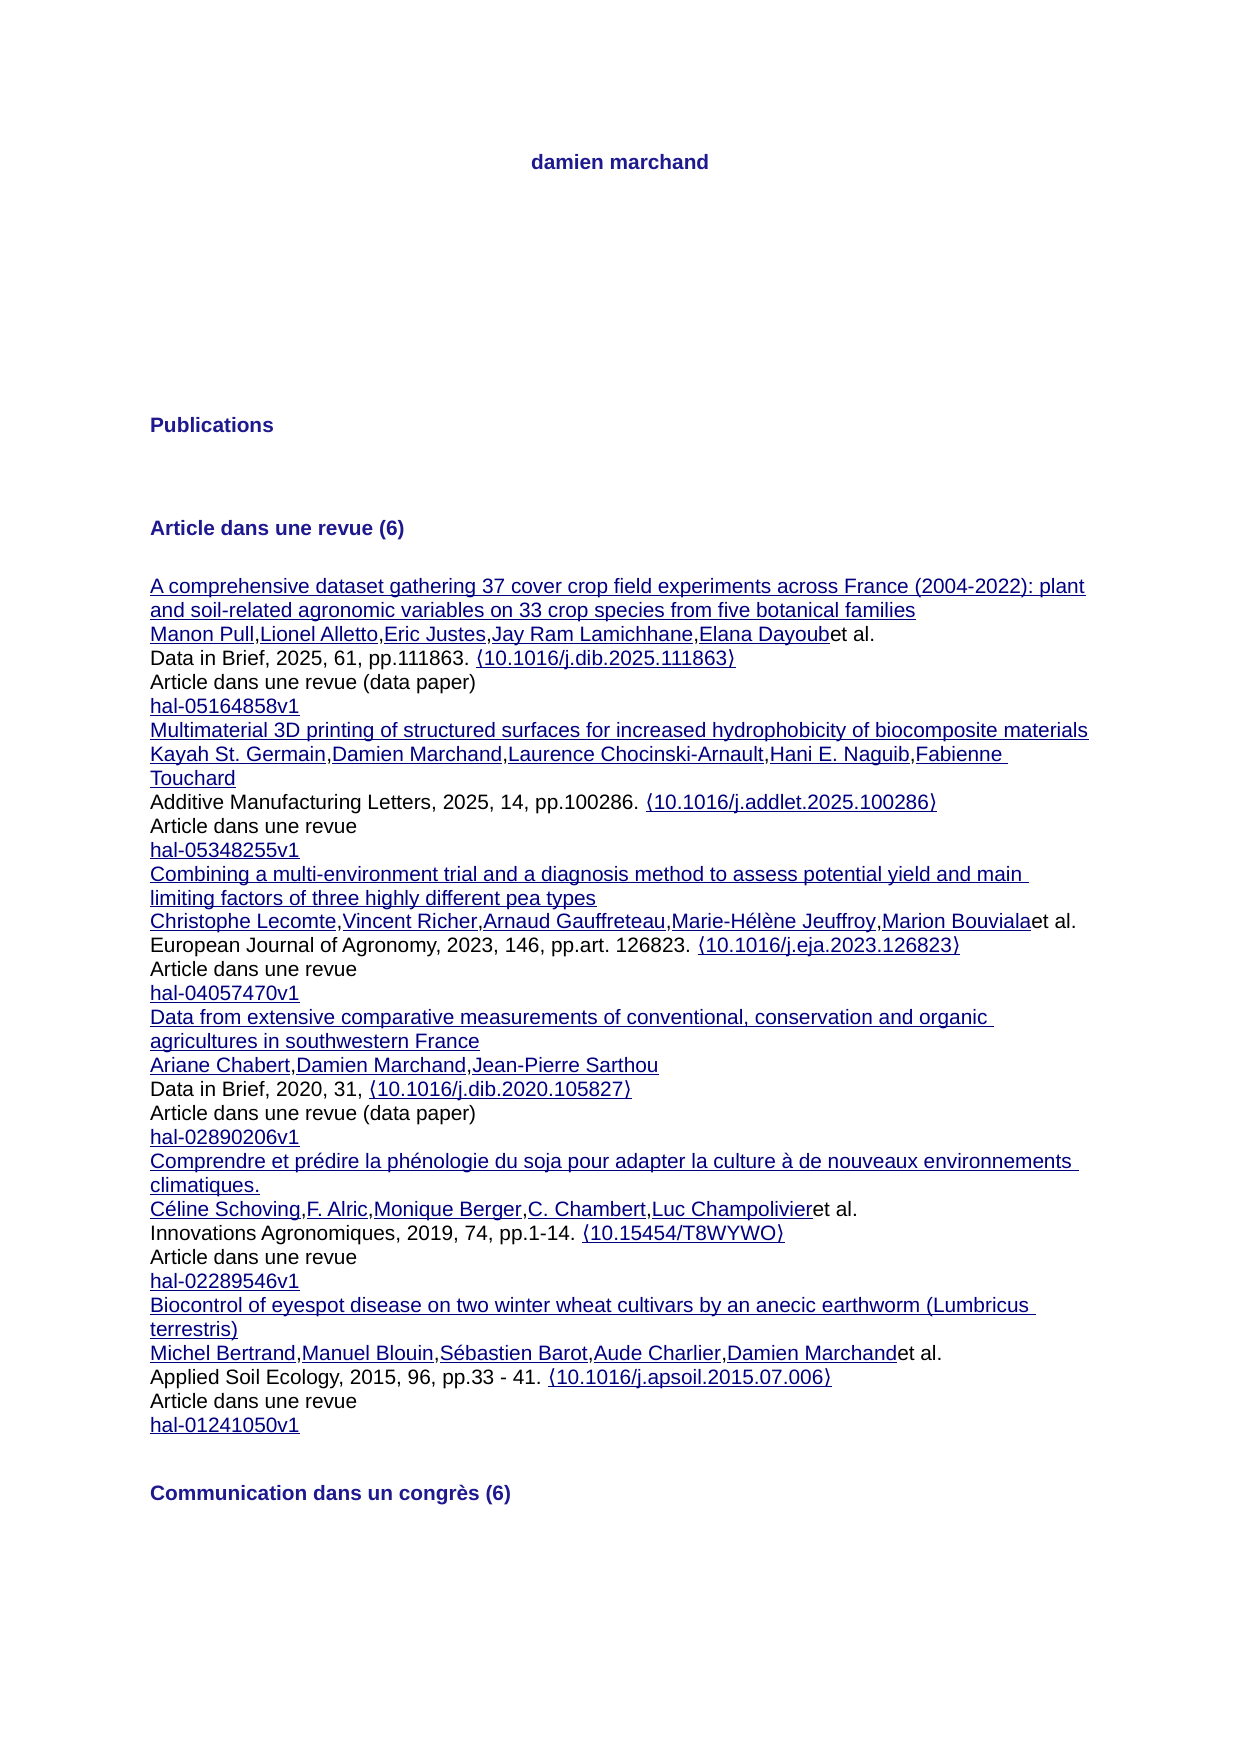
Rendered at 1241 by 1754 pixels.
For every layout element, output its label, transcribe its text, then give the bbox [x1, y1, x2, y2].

subtitle damien marchand [150, 150, 1090, 174]
table_cell Multimaterial 3D printing of structured surfaces for increased hydrophobicity of biocomposite materials Kayah St. Germain,Damien Marchand,Laurence Chocinski-Arnault,Hani E. Naguib,Fabienne Touchard Additive Manufacturing Letters, 2025, 14, pp.100286. ⟨10.1016/j.addlet.2025.100286⟩ Article dans une revue hal-05348255v1 [150, 718, 1090, 861]
table_cell Biocontrol of eyespot disease on two winter wheat cultivars by an anecic earthworm (Lumbricus terrestris) Michel Bertrand,Manuel Blouin,Sébastien Barot,Aude Charlier,Damien Marchandet al. Applied Soil Ecology, 2015, 96, pp.33 - 41. ⟨10.1016/j.apsoil.2015.07.006⟩ Article dans une revue hal-01241050v1 [150, 1293, 1090, 1436]
subtitle Communication dans un congrès (6) [150, 1481, 1090, 1505]
table_cell Data from extensive comparative measurements of conventional, conservation and organic agricultures in southwestern France Ariane Chabert,Damien Marchand,Jean-Pierre Sarthou Data in Brief, 2020, 31, ⟨10.1016/j.dib.2020.105827⟩ Article dans une revue (data paper) hal-02890206v1 [150, 1005, 1090, 1149]
table_cell Comprendre et prédire la phénologie du soja pour adapter la culture à de nouveaux environnements climatiques. Céline Schoving,F. Alric,Monique Berger,C. Chambert,Luc Champolivieret al. Innovations Agronomiques, 2019, 74, pp.1-14. ⟨10.15454/T8WYWO⟩ Article dans une revue hal-02289546v1 [150, 1149, 1090, 1293]
table_cell Combining a multi-environment trial and a diagnosis method to assess potential yield and main limiting factors of three highly different pea types Christophe Lecomte,Vincent Richer,Arnaud Gauffreteau,Marie-Hélène Jeuffroy,Marion Bouvialaet al. European Journal of Agronomy, 2023, 146, pp.art. 126823. ⟨10.1016/j.eja.2023.126823⟩ Article dans une revue hal-04057470v1 [150, 861, 1090, 1005]
table_header A comprehensive dataset gathering 37 cover crop field experiments across France (2004-2022): plant and soil-related agronomic variables on 33 crop species from five botanical families Manon Pull,Lionel Alletto,Eric Justes,Jay Ram Lamichhane,Elana Dayoubet al. Data in Brief, 2025, 61, pp.111863. ⟨10.1016/j.dib.2025.111863⟩ Article dans une revue (data paper) hal-05164858v1 [150, 574, 1090, 718]
subtitle Article dans une revue (6) [150, 516, 1090, 539]
subtitle Publications [150, 412, 1090, 436]
